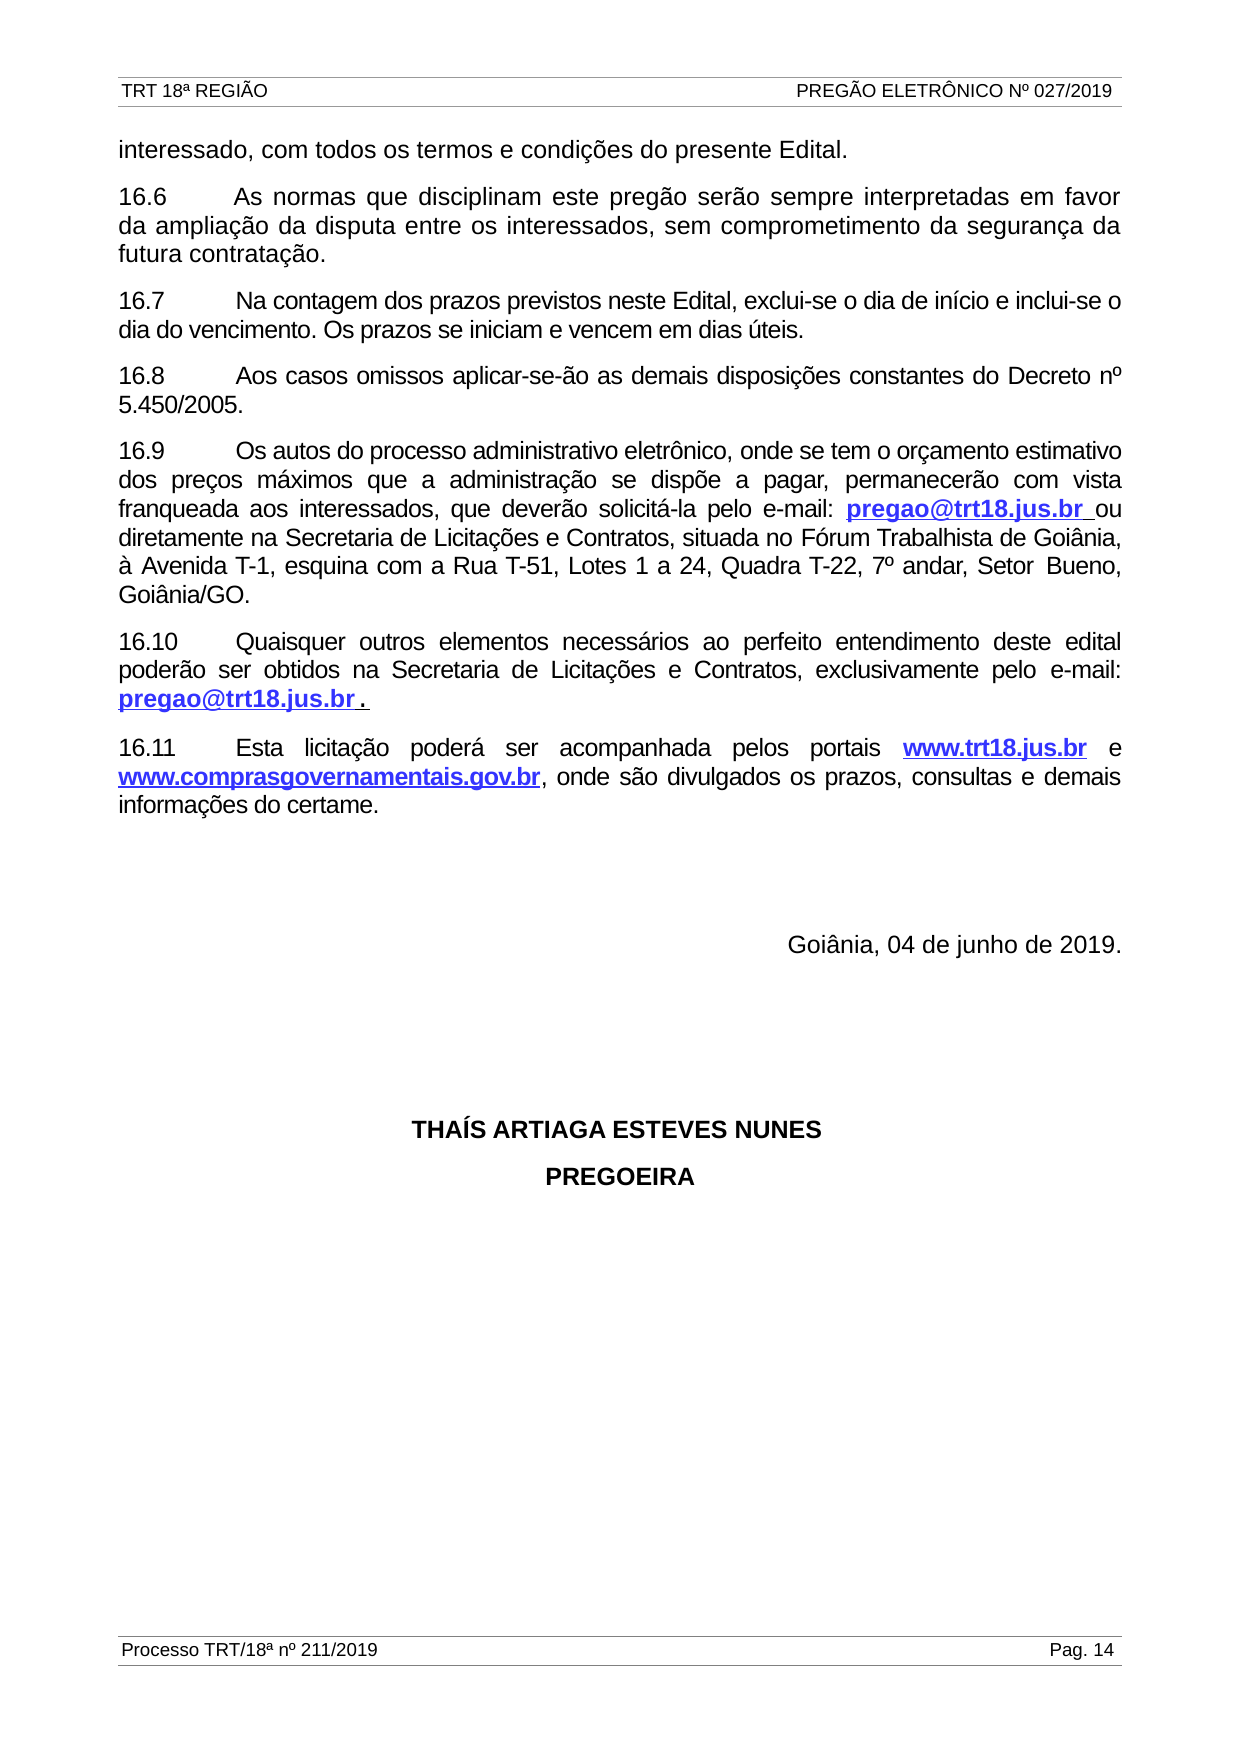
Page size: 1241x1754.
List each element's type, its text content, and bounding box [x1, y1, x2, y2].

text 16.7 Na contagem dos prazos previstos neste Edital, exclui-se o dia de início e inclui-se o dia do vencimento. Os prazos se iniciam e vencem em dias úteis. [118, 286, 1122, 343]
text interessado, com todos os termos e condições do presente Edital. [118, 136, 1122, 164]
text 16.8 Aos casos omissos aplicar-se-ão as demais disposições constantes do Decreto nº 5.450/2005. [118, 361, 1122, 419]
text THAÍS ARTIAGA ESTEVES NUNES [118, 1115, 1122, 1144]
text 16.6 As normas que disciplinam este pregão serão sempre interpretadas em favor da ampliação da disputa entre os interessados, sem comprometimento da segurança da futura contratação. [118, 182, 1122, 268]
text Goiânia, 04 de junho de 2019. [118, 929, 1122, 958]
list 16.9 Os autos do processo administrativo eletrônico, onde se tem o orçamento estimativo dos preços máximos que a administração se dispõe a pagar, permanecerão com vista franqueada aos interessados, que deverão solicitá-la pelo e-mail: pregao@trt18.jus.br ou diretamente na Secretaria de Licitações e Contratos, situada no Fórum Trabalhista de Goiânia, à Avenida T-1, esquina com a Rua T-51, Lotes 1 a 24, Quadra T-22, 7º andar, Setor Bueno, Goiânia/GO. [118, 436, 1122, 609]
text PREGOEIRA [118, 1162, 1122, 1191]
list 16.10 Quaisquer outros elementos necessários ao perfeito entendimento deste edital poderão ser obtidos na Secretaria de Licitações e Contratos, exclusivamente pelo e-mail: pregao@trt18.jus.br. [118, 627, 1122, 715]
list 16.11 Esta licitação poderá ser acompanhada pelos portais www.trt18.jus.br e www.comprasgovernamentais.gov.br, onde são divulgados os prazos, consultas e demais informações do certame. [118, 733, 1122, 819]
